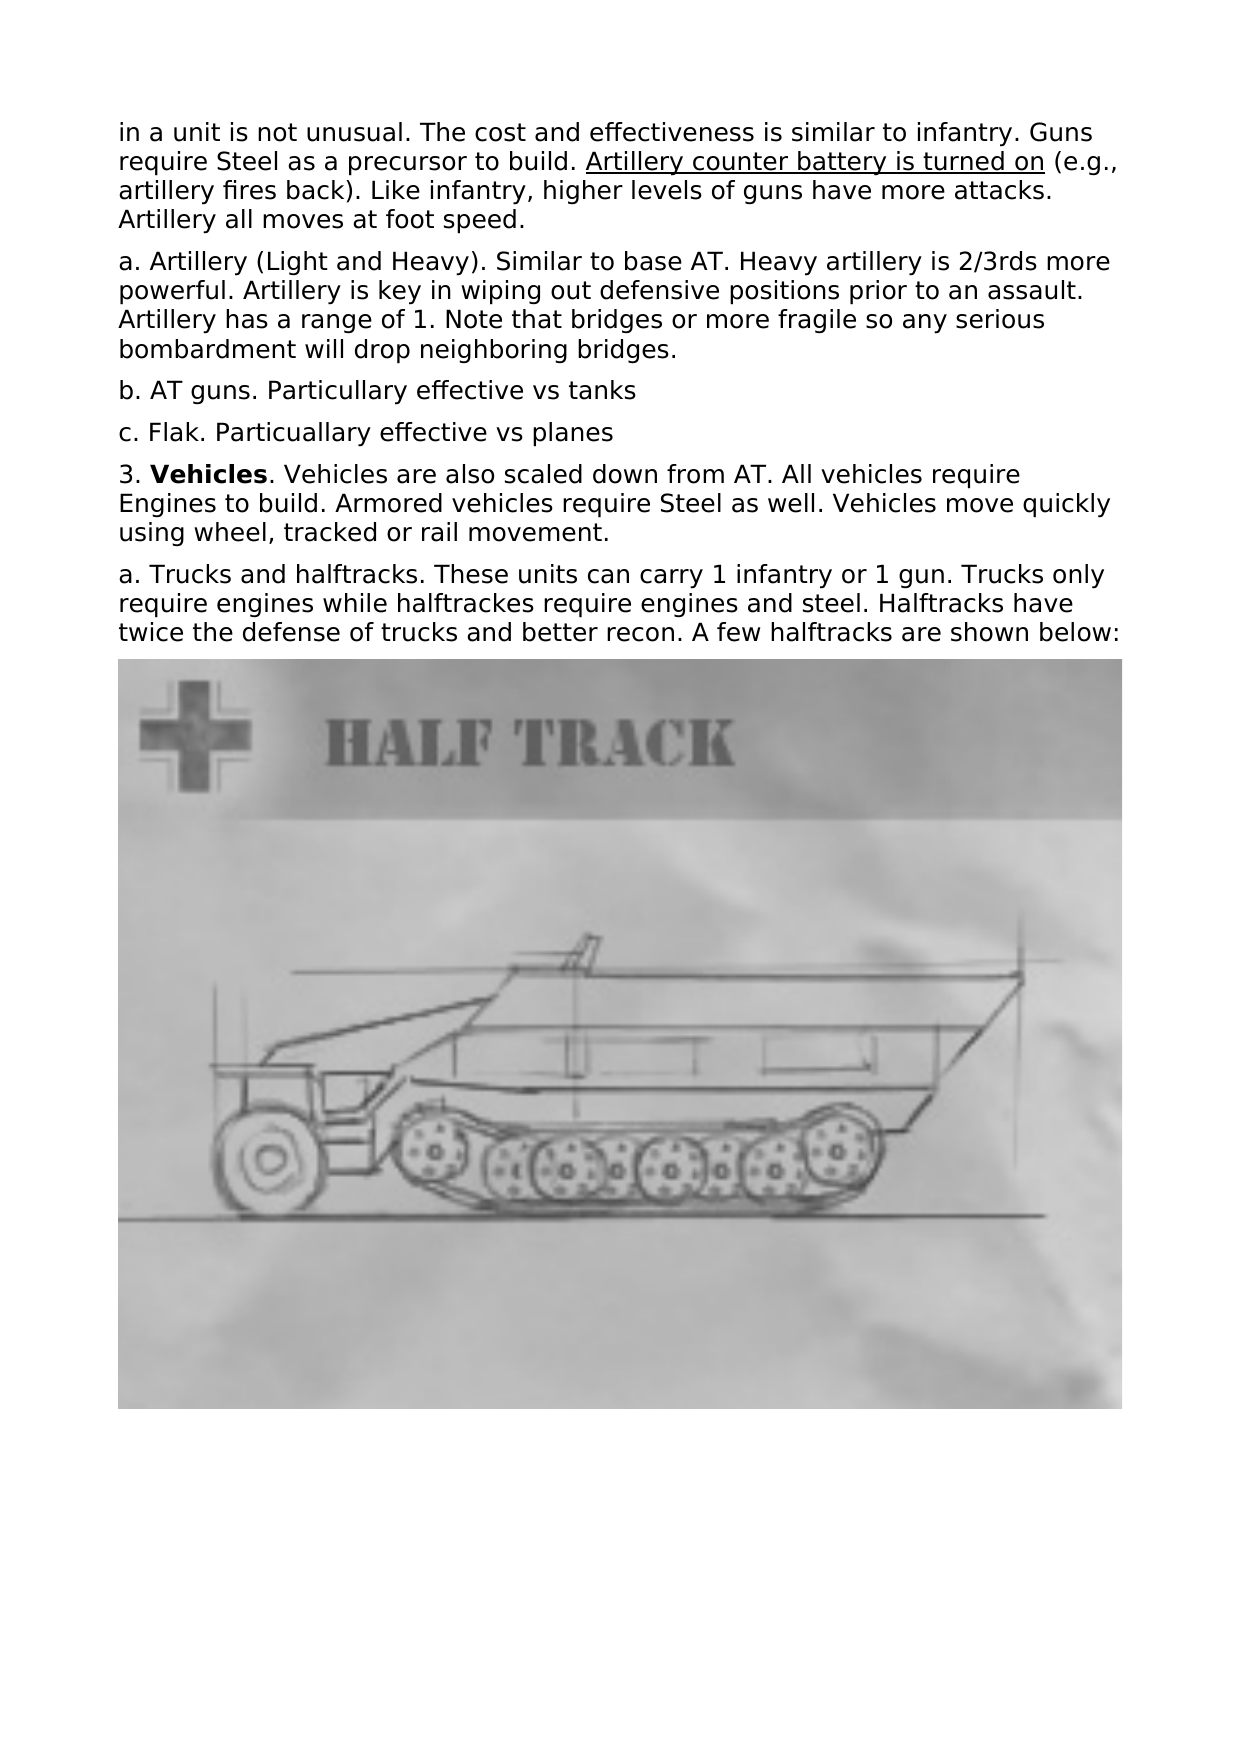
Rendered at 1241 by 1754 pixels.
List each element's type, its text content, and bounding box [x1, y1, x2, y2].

text 3. Vehicles. Vehicles are also scaled down from AT. All vehicles require Engines to build. Armored vehicles require Steel as well. Vehicles move quickly using wheel, tracked or rail movement. [118, 460, 1122, 547]
text in a unit is not unusual. The cost and effectiveness is similar to infantry. Guns require Steel as a precursor to build. Artillery counter battery is turned on (e.g., artillery fires back). Like infantry, higher levels of guns have more attacks. Artillery all moves at foot speed. [118, 118, 1122, 235]
picture [118, 659, 1123, 1409]
text c. Flak. Particuallary effective vs planes [118, 418, 1122, 447]
text a. Trucks and halftracks. These units can carry 1 infantry or 1 gun. Trucks only require engines while halftrackes require engines and steel. Halftracks have twice the defense of trucks and better recon. A few halftracks are shown below: [118, 560, 1122, 647]
text b. AT guns. Particullary effective vs tanks [118, 376, 1122, 406]
text a. Artillery (Light and Heavy). Similar to base AT. Heavy artillery is 2/3rds more powerful. Artillery is key in wiping out defensive positions prior to an assault. Artillery has a range of 1. Note that bridges or more fragile so any serious bombardment will drop neighboring bridges. [118, 247, 1122, 364]
